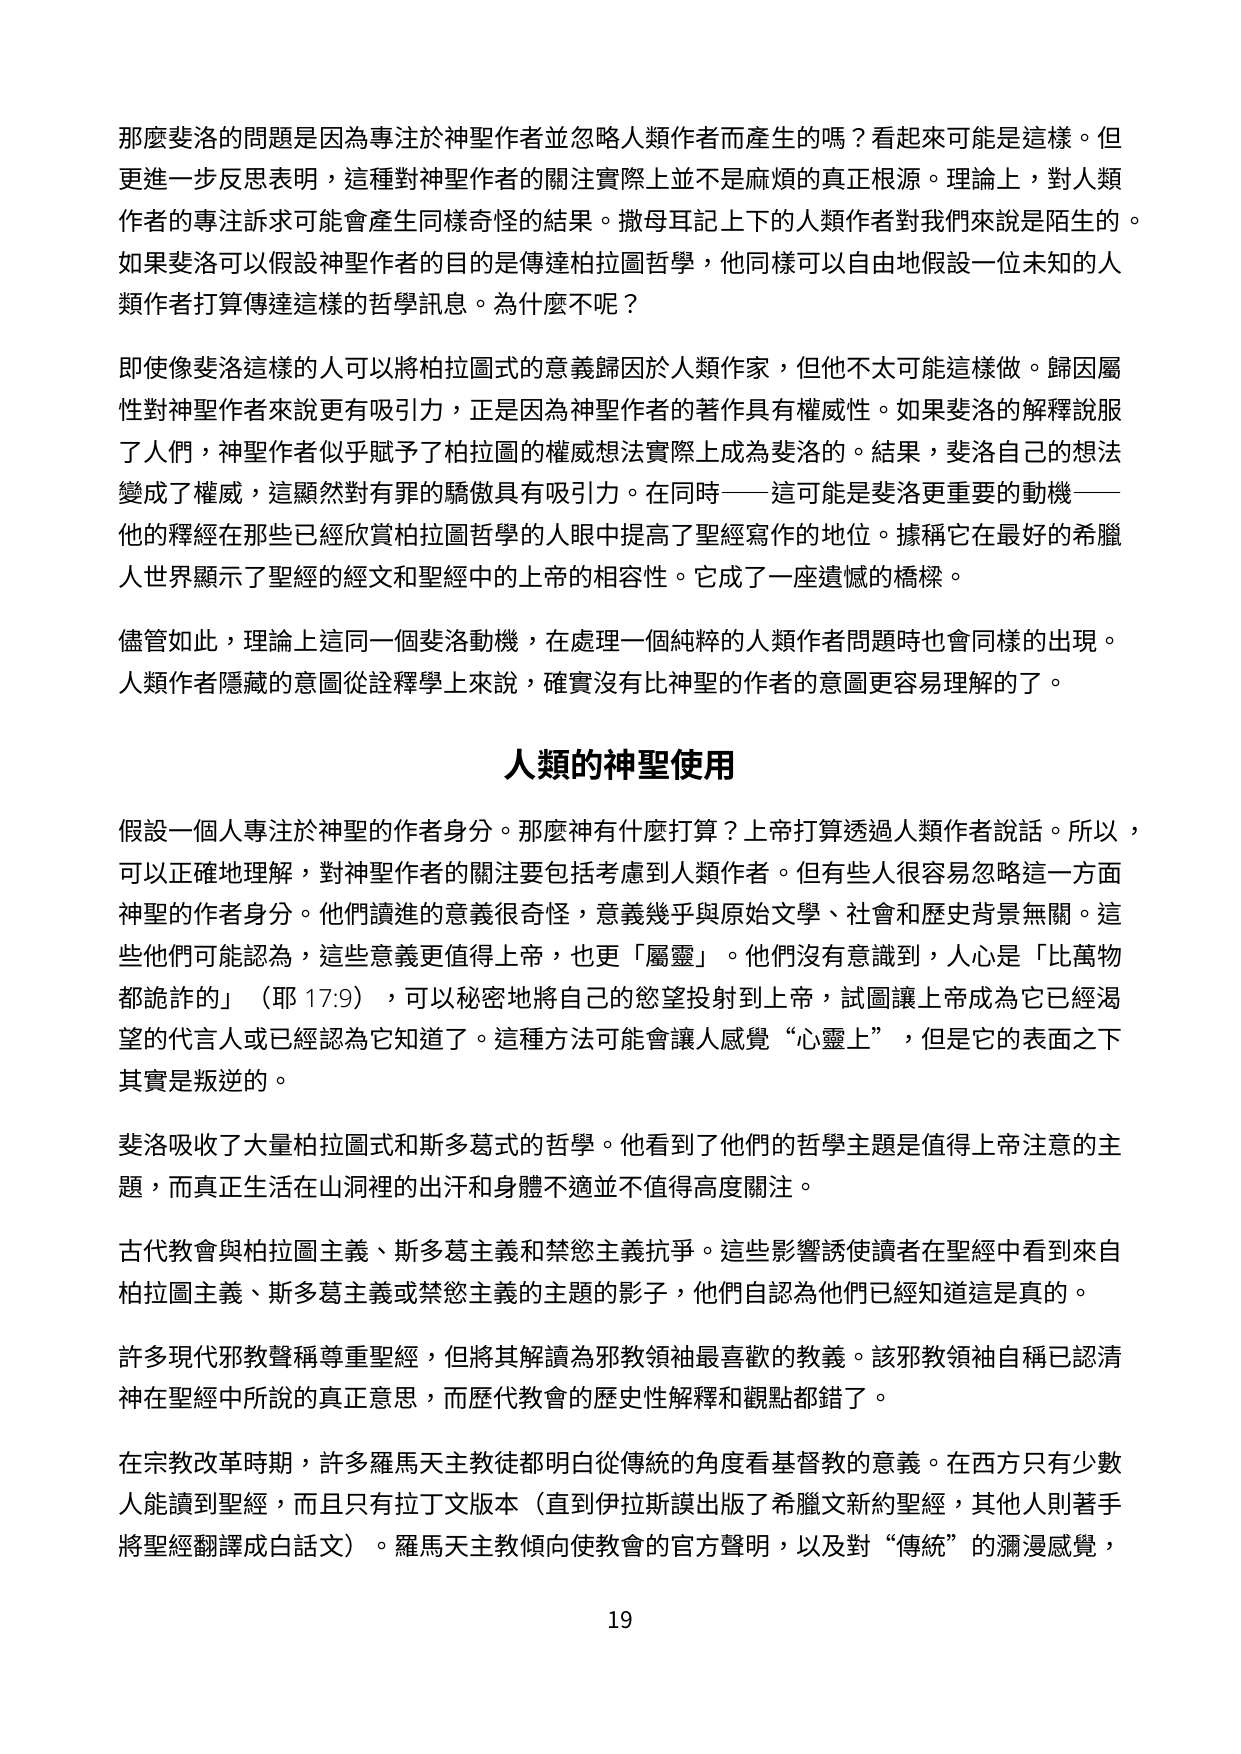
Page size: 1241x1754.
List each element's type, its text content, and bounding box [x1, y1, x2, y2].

text 許多現代邪教聲稱尊重聖經，但將其解讀為邪教領袖最喜歡的教義。該邪教領袖自稱已認清神在聖經中所說的真正意思，而歷代教會的歷史性解釋和觀點都錯了。 [118, 1337, 1122, 1415]
text 在宗教改革時期，許多羅馬天主教徒都明白從傳統的角度看基督教的意義。在西方只有少數人能讀到聖經，而且只有拉丁文版本（直到伊拉斯謨出版了希臘文新約聖經，其他人則著手將聖經翻譯成白話文）。羅馬天主教傾向使教會的官方聲明，以及對“傳統”的瀰漫感覺， [118, 1443, 1122, 1563]
text 斐洛吸收了大量柏拉圖式和斯多葛式的哲學。他看到了他們的哲學主題是值得上帝注意的主題，而真正生活在山洞裡的出汗和身體不適並不值得高度關注。 [118, 1126, 1122, 1203]
text 假設一個人專注於神聖的作者身分。那麼神有什麼打算？上帝打算透過人類作者說話。所以，可以正確地理解，對神聖作者的關注要包括考慮到人類作者。但有些人很容易忽略這一方面神聖的作者身分。他們讀進的意義很奇怪，意義幾乎與原始文學、社會和歷史背景無關。這些他們可能認為，這些意義更值得上帝，也更「屬靈」。他們沒有意識到，人心是「比萬物都詭詐的」（耶 17:9），可以秘密地將自己的慾望投射到上帝，試圖讓上帝成為它已經渴望的代言人或已經認為它知道了。這種方法可能會讓人感覺“心靈上”，但是它的表面之下其實是叛逆的。 [118, 811, 1122, 1098]
text 即使像斐洛這樣的人可以將柏拉圖式的意義歸因於人類作家，但他不太可能這樣做。歸因屬性對神聖作者來說更有吸引力，正是因為神聖作者的著作具有權威性。如果斐洛的解釋說服了人們，神聖作者似乎賦予了柏拉圖的權威想法實際上成為斐洛的。結果，斐洛自己的想法變成了權威，這顯然對有罪的驕傲具有吸引力。在同時——這可能是斐洛更重要的動機——他的釋經在那些已經欣賞柏拉圖哲學的人眼中提高了聖經寫作的地位。據稱它在最好的希臘人世界顯示了聖經的經文和聖經中的上帝的相容性。它成了一座遺憾的橋樑。 [118, 349, 1122, 593]
text 儘管如此，理論上這同一個斐洛動機，在處理一個純粹的人類作者問題時也會同樣的出現。人類作者隱藏的意圖從詮釋學上來說，確實沒有比神聖的作者的意圖更容易理解的了。 [118, 621, 1122, 699]
text 那麼斐洛的問題是因為專注於神聖作者並忽略人類作者而產生的嗎？看起來可能是這樣。但更進一步反思表明，這種對神聖作者的關注實際上並不是麻煩的真正根源。理論上，對人類作者的專注訴求可能會產生同樣奇怪的結果。撒母耳記上下的人類作者對我們來說是陌生的。如果斐洛可以假設神聖作者的目的是傳達柏拉圖哲學，他同樣可以自由地假設一位未知的人類作者打算傳達這樣的哲學訊息。為什麼不呢？ [118, 118, 1122, 321]
text 古代教會與柏拉圖主義、斯多葛主義和禁慾主義抗爭。這些影響誘使讀者在聖經中看到來自柏拉圖主義、斯多葛主義或禁慾主義的主題的影子，他們自認為他們已經知道這是真的。 [118, 1231, 1122, 1309]
subtitle 人類的神聖使用 [118, 739, 1122, 787]
